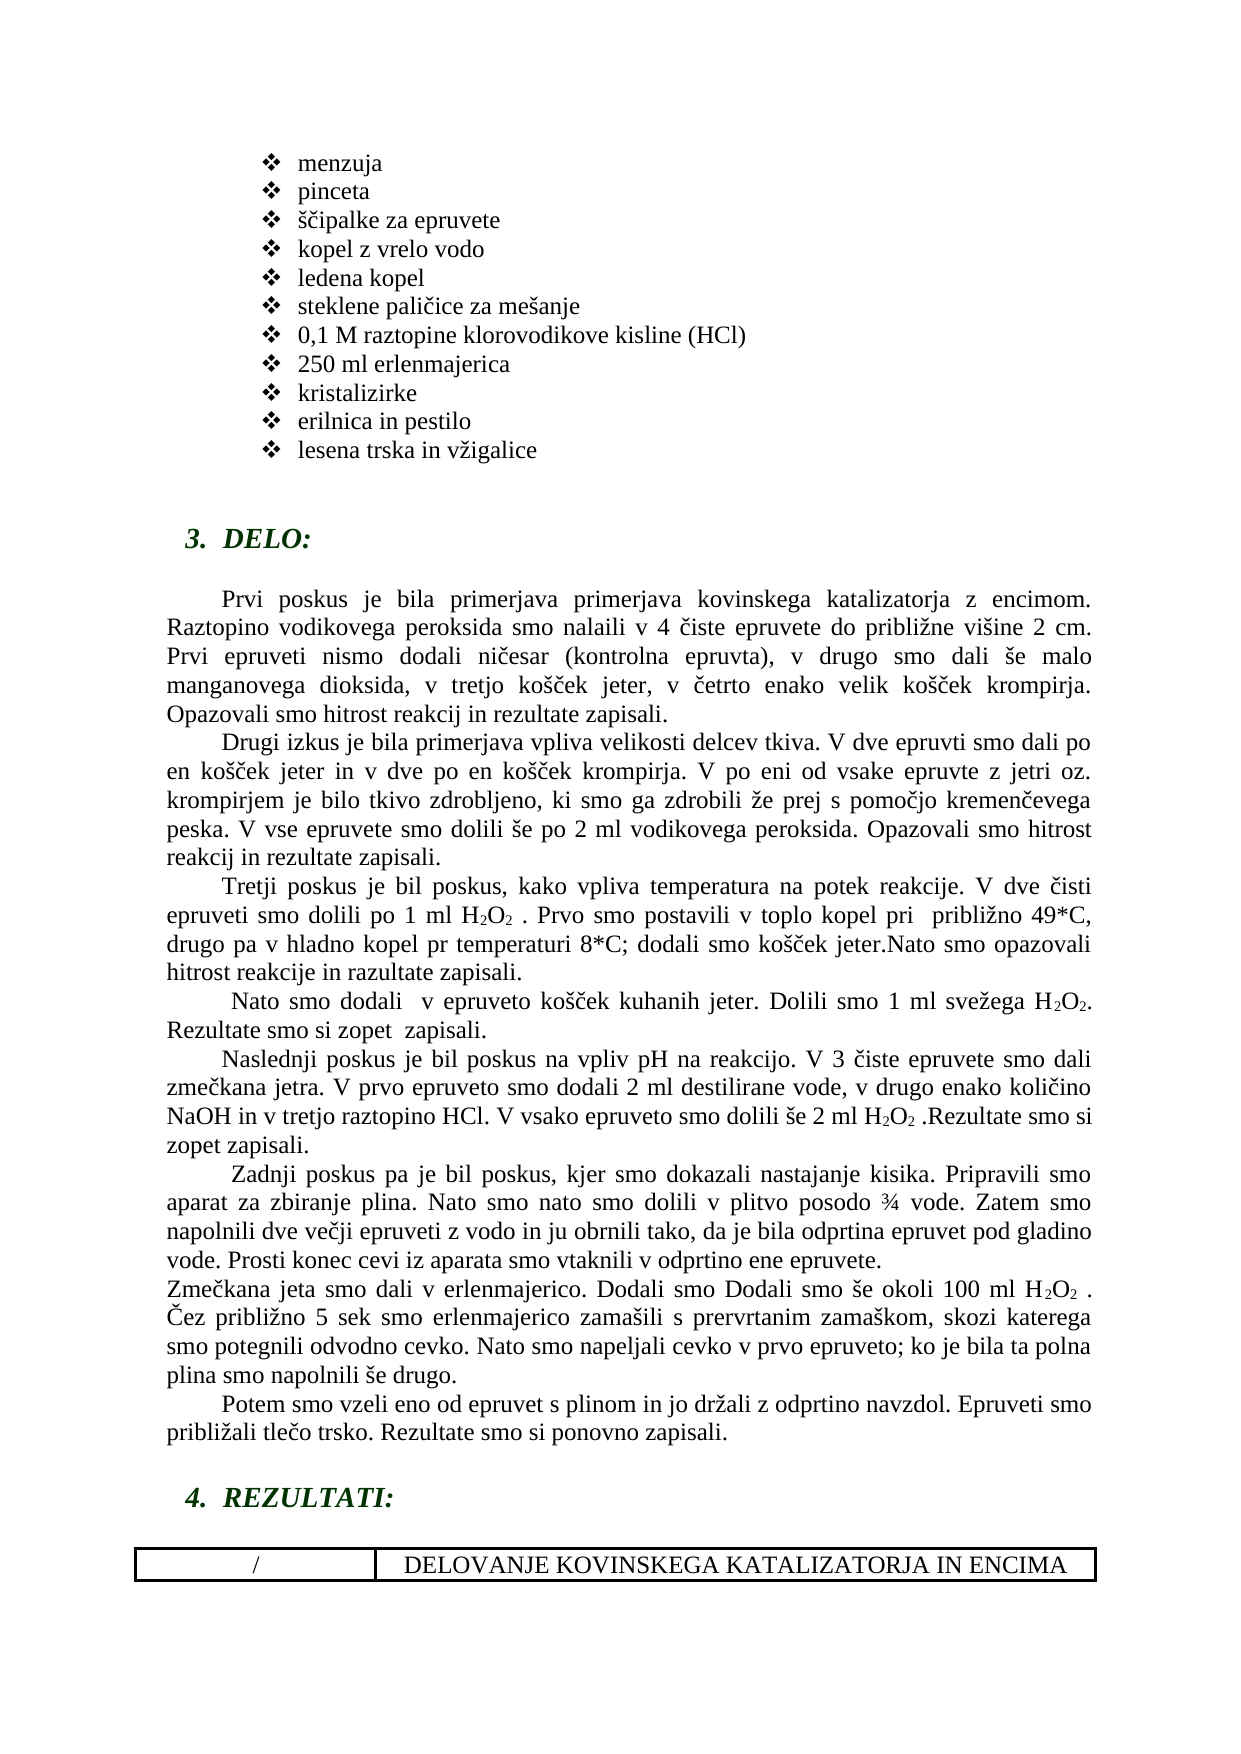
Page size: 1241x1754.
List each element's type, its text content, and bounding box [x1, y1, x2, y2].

text Potem smo vzeli eno od epruvet s plinom in jo držali z odprtino navzdol. Epruveti smo približali tlečo trsko. Rezultate smo si ponovno zapisali. [166, 1389, 1093, 1446]
text Drugi izkus je bila primerjava vpliva velikosti delcev tkiva. V dve epruvti smo dali po en košček jeter in v dve po en košček krompirja. V po eni od vsake epruvte z jetri oz. krompirjem je bilo tkivo zdrobljeno, ki smo ga zdrobili že prej s pomočjo kremenčevega peska. V vse epruvete smo dolili še po 2 ml vodikovega peroksida. Opazovali smo hitrost reakcij in rezultate zapisali. [166, 727, 1093, 871]
list lesena trska in vžigalice [260, 435, 1093, 464]
list erilnica in pestilo [260, 406, 1093, 435]
text Zmečkana jeta smo dali v erlenmajerico. Dodali smo Dodali smo še okoli 100 ml H2O2 . Čez približno 5 sek smo erlenmajerico zamašili s prervrtanim zamaškom, skozi katerega smo potegnili odvodno cevko. Nato smo napeljali cevko v prvo epruveto; ko je bila ta polna plina smo napolnili še drugo. [166, 1274, 1093, 1389]
list kristalizirke [260, 378, 1093, 406]
list ledena kopel [260, 263, 1093, 291]
text Nato smo dodali v epruveto košček kuhanih jeter. Dolili smo 1 ml svežega H2O2. Rezultate smo si zopet zapisali. [166, 986, 1093, 1044]
list 0,1 M raztopine klorovodikove kisline (HCl) [260, 320, 1093, 349]
table_header DELOVANJE KOVINSKEGA KATALIZATORJA IN ENCIMA [377, 1550, 1094, 1579]
text Tretji poskus je bil poskus, kako vpliva temperatura na potek reakcije. V dve čisti epruveti smo dolili po 1 ml H2O2 . Prvo smo postavili v toplo kopel pri približno 49*C, drugo pa v hladno kopel pr temperaturi 8*C; dodali smo košček jeter.Nato smo opazovali hitrost reakcije in razultate zapisali. [166, 871, 1093, 986]
list REZULTATI: [185, 1480, 1093, 1513]
list pinceta [260, 176, 1093, 205]
table_header / [137, 1550, 374, 1579]
list menzuja [260, 148, 1093, 176]
list ščipalke za epruvete [260, 205, 1093, 234]
text Zadnji poskus pa je bil poskus, kjer smo dokazali nastajanje kisika. Pripravili smo aparat za zbiranje plina. Nato smo nato smo dolili v plitvo posodo ¾ vode. Zatem smo napolnili dve večji epruveti z vodo in ju obrnili tako, da je bila odprtina epruvet pod gladino vode. Prosti konec cevi iz aparata smo vtaknili v odprtino ene epruvete. [166, 1159, 1093, 1274]
list 250 ml erlenmajerica [260, 349, 1093, 378]
list kopel z vrelo vodo [260, 234, 1093, 263]
list steklene paličice za mešanje [260, 291, 1093, 320]
text Prvi poskus je bila primerjava primerjava kovinskega katalizatorja z encimom. Raztopino vodikovega peroksida smo nalaili v 4 čiste epruvete do približne višine 2 cm. Prvi epruveti nismo dodali ničesar (kontrolna epruvta), v drugo smo dali še malo manganovega dioksida, v tretjo košček jeter, v četrto enako velik košček krompirja. Opazovali smo hitrost reakcij in rezultate zapisali. [166, 584, 1093, 727]
text Naslednji poskus je bil poskus na vpliv pH na reakcijo. V 3 čiste epruvete smo dali zmečkana jetra. V prvo epruveto smo dodali 2 ml destilirane vode, v drugo enako količino NaOH in v tretjo raztopino HCl. V vsako epruveto smo dolili še 2 ml H2O2 .Rezultate smo si zopet zapisali. [166, 1044, 1093, 1159]
list DELO: [185, 521, 1093, 555]
